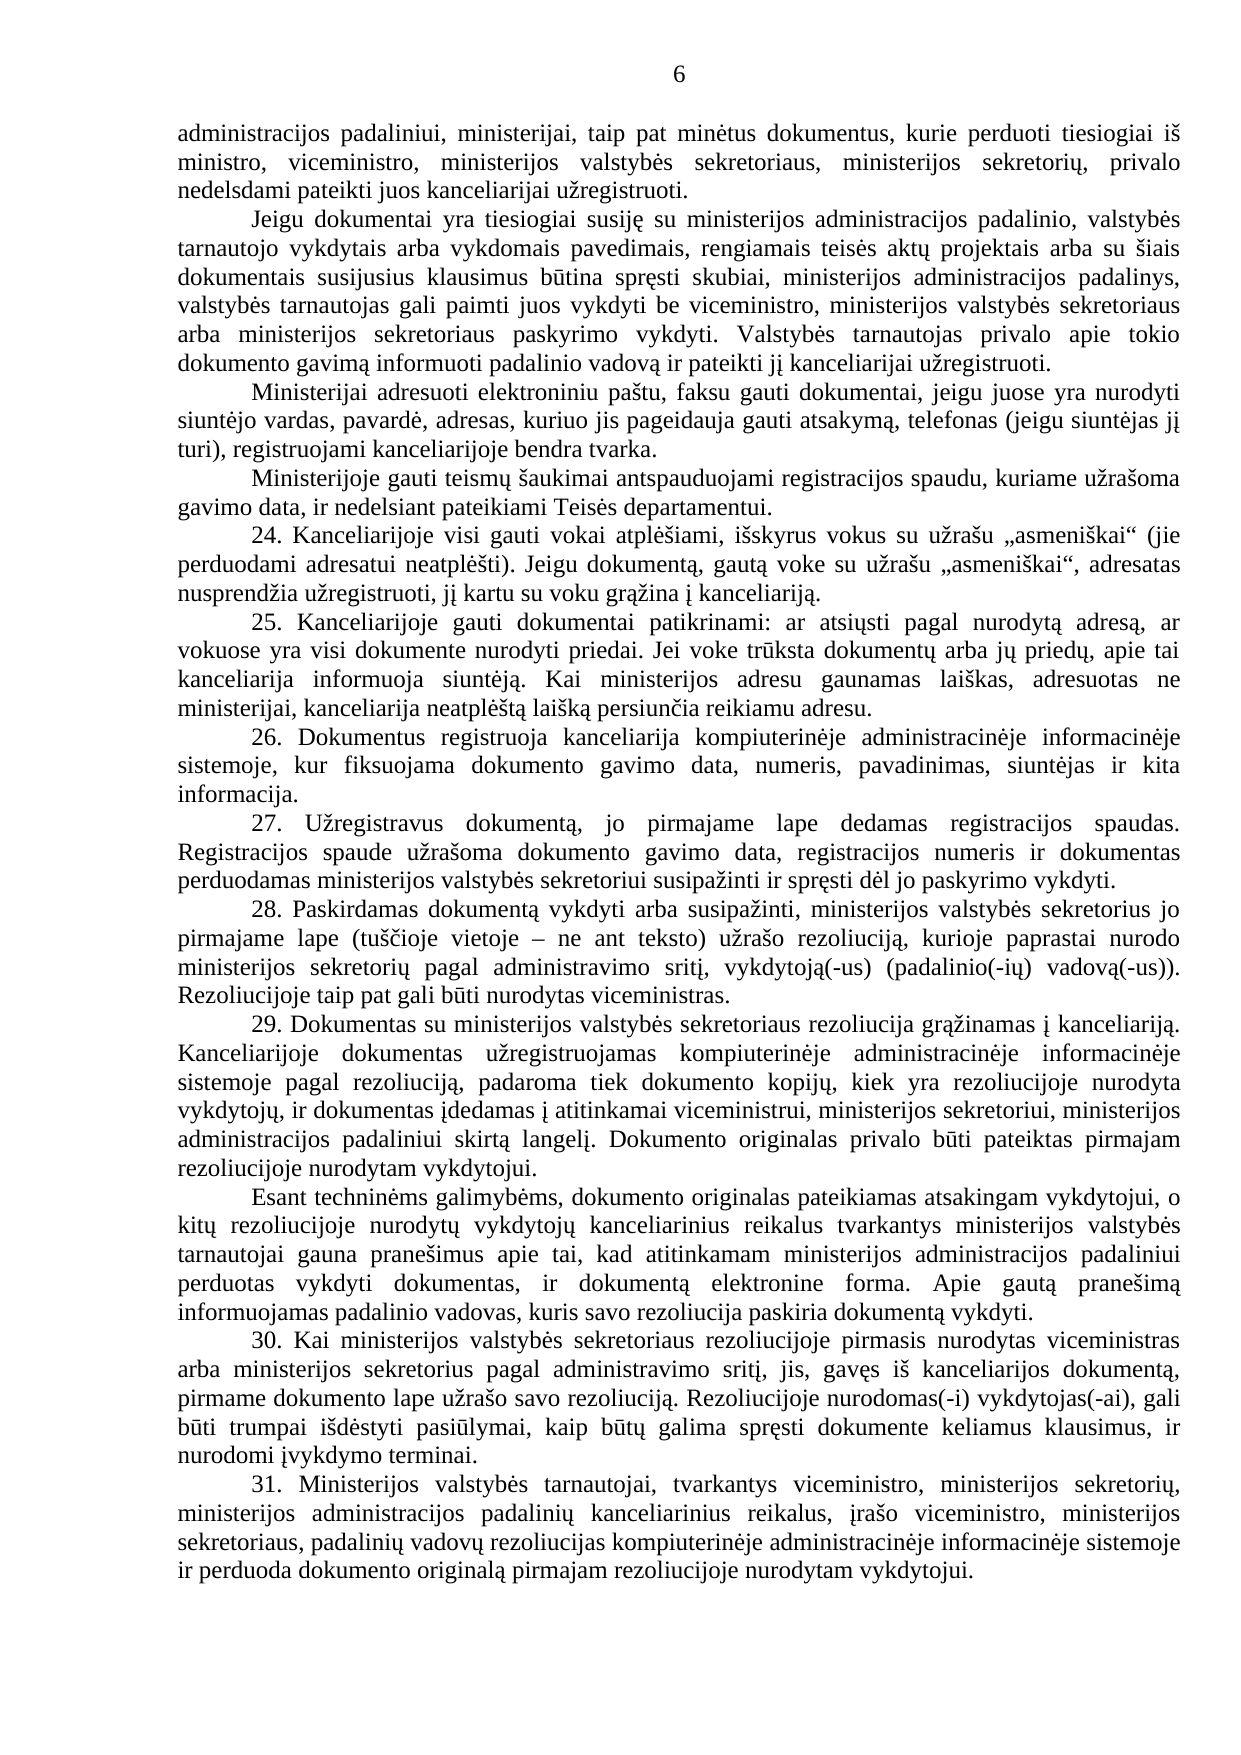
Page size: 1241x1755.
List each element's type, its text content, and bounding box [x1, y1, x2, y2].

text 31. Ministerijos valstybės tarnautojai, tvarkantys viceministro, ministerijos sekretorių, ministerijos administracijos padalinių kanceliarinius reikalus, įrašo viceministro, ministerijos sekretoriaus, padalinių vadovų rezoliucijas kompiuterinėje administracinėje informacinėje sistemoje ir perduoda dokumento originalą pirmajam rezoliucijoje nurodytam vykdytojui. [177, 1469, 1181, 1584]
text 28. Paskirdamas dokumentą vykdyti arba susipažinti, ministerijos valstybės sekretorius jo pirmajame lape (tuščioje vietoje – ne ant teksto) užrašo rezoliuciją, kurioje paprastai nurodo ministerijos sekretorių pagal administravimo sritį, vykdytoją(-us) (padalinio(-ių) vadovą(-us)). Rezoliucijoje taip pat gali būti nurodytas viceministras. [177, 894, 1181, 1009]
text 27. Užregistravus dokumentą, jo pirmajame lape dedamas registracijos spaudas. Registracijos spaude užrašoma dokumento gavimo data, registracijos numeris ir dokumentas perduodamas ministerijos valstybės sekretoriui susipažinti ir spręsti dėl jo paskyrimo vykdyti. [177, 808, 1181, 894]
text 29. Dokumentas su ministerijos valstybės sekretoriaus rezoliucija grąžinamas į kanceliariją. Kanceliarijoje dokumentas užregistruojamas kompiuterinėje administracinėje informacinėje sistemoje pagal rezoliuciją, padaroma tiek dokumento kopijų, kiek yra rezoliucijoje nurodyta vykdytojų, ir dokumentas įdedamas į atitinkamai viceministrui, ministerijos sekretoriui, ministerijos administracijos padaliniui skirtą langelį. Dokumento originalas privalo būti pateiktas pirmajam rezoliucijoje nurodytam vykdytojui. [177, 1009, 1181, 1182]
text Esant techninėms galimybėms, dokumento originalas pateikiamas atsakingam vykdytojui, o kitų rezoliucijoje nurodytų vykdytojų kanceliarinius reikalus tvarkantys ministerijos valstybės tarnautojai gauna pranešimus apie tai, kad atitinkamam ministerijos administracijos padaliniui perduotas vykdyti dokumentas, ir dokumentą elektronine forma. Apie gautą pranešimą informuojamas padalinio vadovas, kuris savo rezoliucija paskiria dokumentą vykdyti. [177, 1182, 1181, 1326]
text 25. Kanceliarijoje gauti dokumentai patikrinami: ar atsiųsti pagal nurodytą adresą, ar vokuose yra visi dokumente nurodyti priedai. Jei voke trūksta dokumentų arba jų priedų, apie tai kanceliarija informuoja siuntėją. Kai ministerijos adresu gaunamas laiškas, adresuotas ne ministerijai, kanceliarija neatplėštą laišką persiunčia reikiamu adresu. [177, 607, 1181, 722]
text 30. Kai ministerijos valstybės sekretoriaus rezoliucijoje pirmasis nurodytas viceministras arba ministerijos sekretorius pagal administravimo sritį, jis, gavęs iš kanceliarijos dokumentą, pirmame dokumento lape užrašo savo rezoliuciją. Rezoliucijoje nurodomas(-i) vykdytojas(-ai), gali būti trumpai išdėstyti pasiūlymai, kaip būtų galima spręsti dokumente keliamus klausimus, ir nurodomi įvykdymo terminai. [177, 1326, 1181, 1469]
text Ministerijai adresuoti elektroniniu paštu, faksu gauti dokumentai, jeigu juose yra nurodyti siuntėjo vardas, pavardė, adresas, kuriuo jis pageidauja gauti atsakymą, telefonas (jeigu siuntėjas jį turi), registruojami kanceliarijoje bendra tvarka. [177, 377, 1181, 463]
text Jeigu dokumentai yra tiesiogiai susiję su ministerijos administracijos padalinio, valstybės tarnautojo vykdytais arba vykdomais pavedimais, rengiamais teisės aktų projektais arba su šiais dokumentais susijusius klausimus būtina spręsti skubiai, ministerijos administracijos padalinys, valstybės tarnautojas gali paimti juos vykdyti be viceministro, ministerijos valstybės sekretoriaus arba ministerijos sekretoriaus paskyrimo vykdyti. Valstybės tarnautojas privalo apie tokio dokumento gavimą informuoti padalinio vadovą ir pateikti jį kanceliarijai užregistruoti. [177, 204, 1181, 377]
text 26. Dokumentus registruoja kanceliarija kompiuterinėje administracinėje informacinėje sistemoje, kur fiksuojama dokumento gavimo data, numeris, pavadinimas, siuntėjas ir kita informacija. [177, 722, 1181, 808]
text 24. Kanceliarijoje visi gauti vokai atplėšiami, išskyrus vokus su užrašu „asmeniškai“ (jie perduodami adresatui neatplėšti). Jeigu dokumentą, gautą voke su užrašu „asmeniškai“, adresatas nusprendžia užregistruoti, jį kartu su voku grąžina į kanceliariją. [177, 521, 1181, 607]
text administracijos padaliniui, ministerijai, taip pat minėtus dokumentus, kurie perduoti tiesiogiai iš ministro, viceministro, ministerijos valstybės sekretoriaus, ministerijos sekretorių, privalo nedelsdami pateikti juos kanceliarijai užregistruoti. [177, 118, 1181, 204]
text Ministerijoje gauti teismų šaukimai antspauduojami registracijos spaudu, kuriame užrašoma gavimo data, ir nedelsiant pateikiami Teisės departamentui. [177, 463, 1181, 521]
